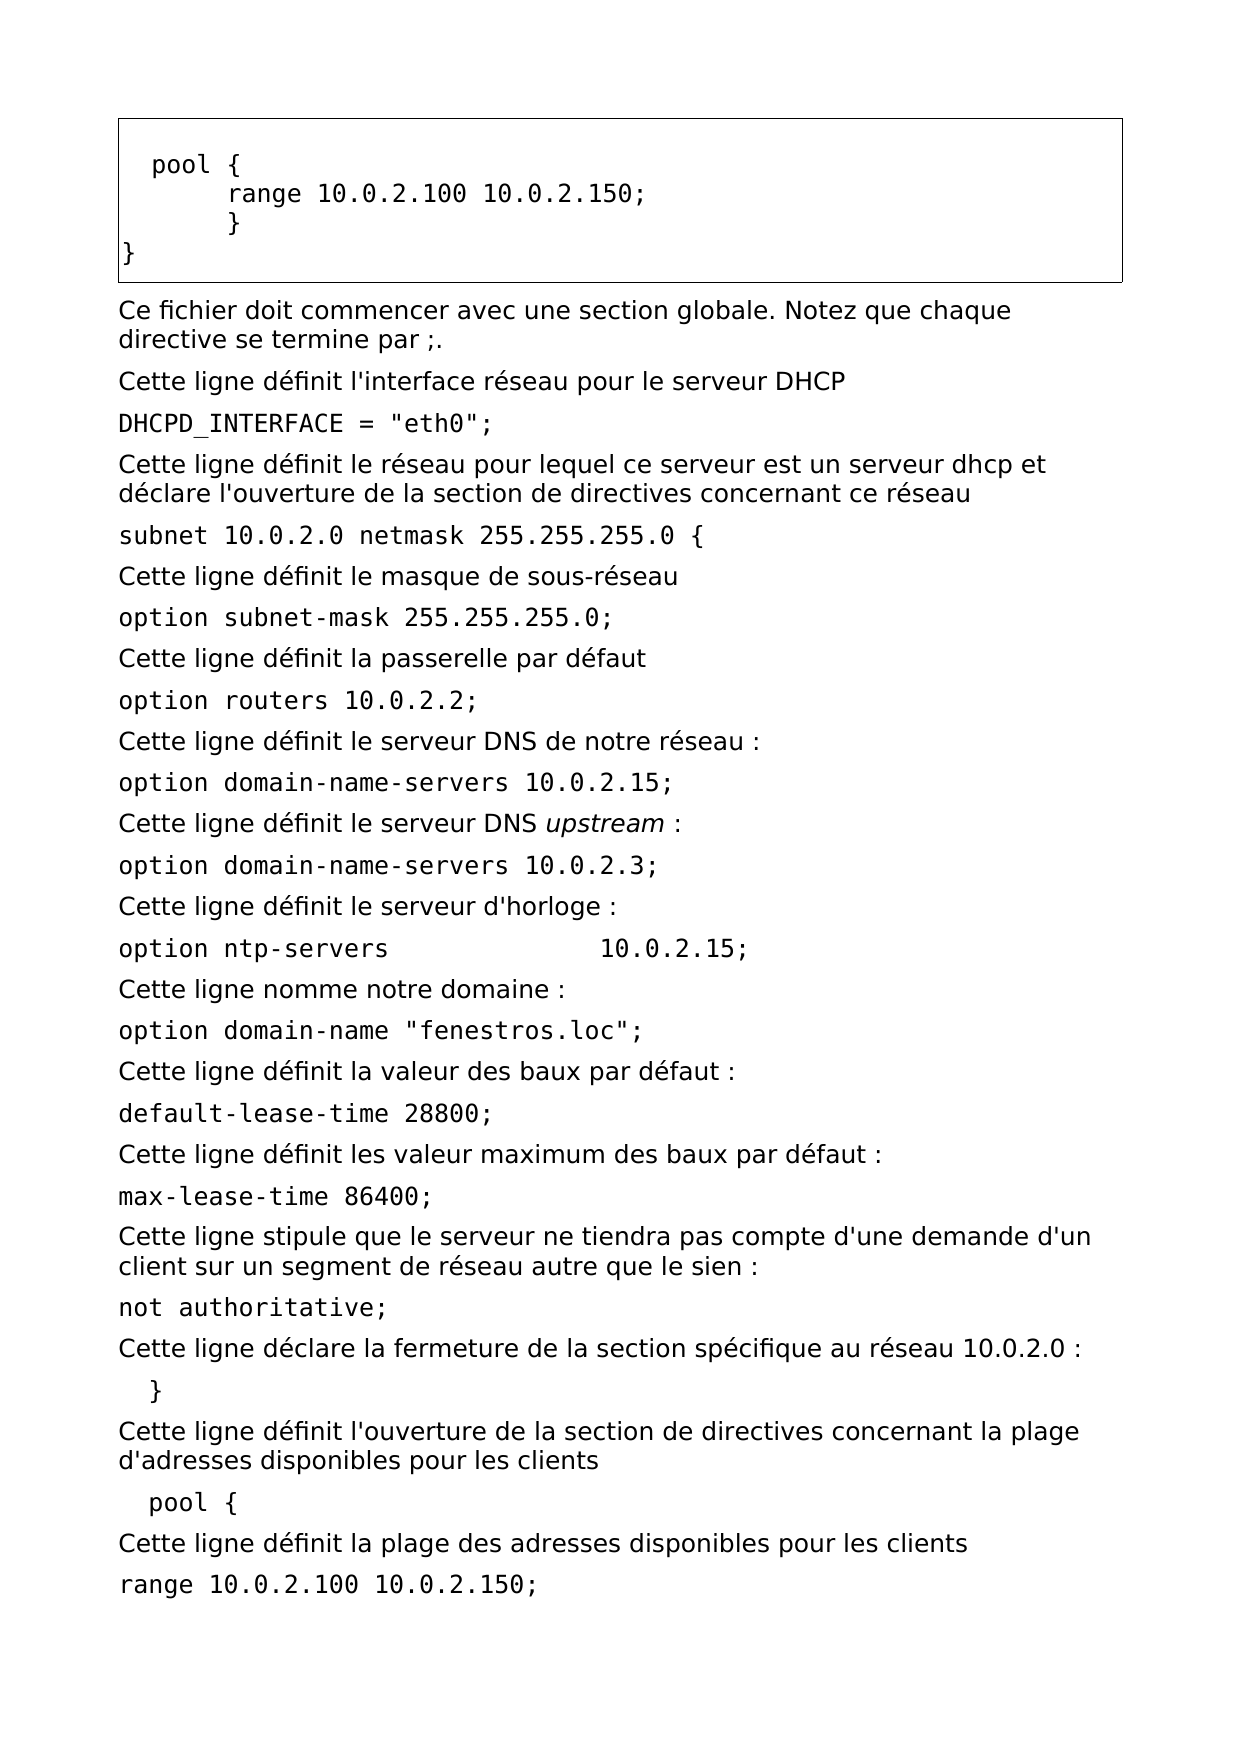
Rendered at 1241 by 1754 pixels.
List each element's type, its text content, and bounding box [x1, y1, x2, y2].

text not authoritative; [118, 1293, 1122, 1323]
text } [118, 1376, 1122, 1405]
text Cette ligne définit la valeur des baux par défaut : [118, 1057, 1122, 1087]
table_header pool { range 10.0.2.100 10.0.2.150; } } [119, 119, 1122, 282]
text subnet 10.0.2.0 netmask 255.255.255.0 { [118, 521, 1122, 550]
text Cette ligne stipule que le serveur ne tiendra pas compte d'une demande d'un client sur un segment de réseau autre que le sien : [118, 1223, 1122, 1281]
text max-lease-time 86400; [118, 1182, 1122, 1211]
text Cette ligne déclare la fermeture de la section spécifique au réseau 10.0.2.0 : [118, 1334, 1122, 1363]
text option domain-name "fenestros.loc"; [118, 1016, 1122, 1046]
text Cette ligne définit le serveur DNS de notre réseau : [118, 727, 1122, 756]
text range 10.0.2.100 10.0.2.150; [118, 1570, 1122, 1599]
text Ce fichier doit commencer avec une section globale. Notez que chaque directive se termine par ;. [118, 297, 1122, 355]
text Cette ligne définit le serveur d'horloge : [118, 892, 1122, 921]
text Cette ligne nomme notre domaine : [118, 975, 1122, 1004]
text Cette ligne définit l'interface réseau pour le serveur DHCP [118, 367, 1122, 397]
text Cette ligne définit la plage des adresses disponibles pour les clients [118, 1529, 1122, 1558]
text Cette ligne définit les valeur maximum des baux par défaut : [118, 1140, 1122, 1169]
text option routers 10.0.2.2; [118, 686, 1122, 715]
text option domain-name-servers 10.0.2.15; [118, 769, 1122, 798]
text Cette ligne définit la passerelle par défaut [118, 644, 1122, 673]
text option subnet-mask 255.255.255.0; [118, 603, 1122, 633]
text option domain-name-servers 10.0.2.3; [118, 851, 1122, 880]
text Cette ligne définit le masque de sous-réseau [118, 562, 1122, 591]
text Cette ligne définit le réseau pour lequel ce serveur est un serveur dhcp et déclare l'ouverture de la section de directives concernant ce réseau [118, 450, 1122, 508]
text pool { [118, 1488, 1122, 1517]
text option ntp-servers 10.0.2.15; [118, 934, 1122, 963]
text default-lease-time 28800; [118, 1099, 1122, 1128]
text DHCPD_INTERFACE = "eth0"; [118, 409, 1122, 438]
text Cette ligne définit l'ouverture de la section de directives concernant la plage d'adresses disponibles pour les clients [118, 1417, 1122, 1475]
text Cette ligne définit le serveur DNS upstream : [118, 809, 1122, 839]
